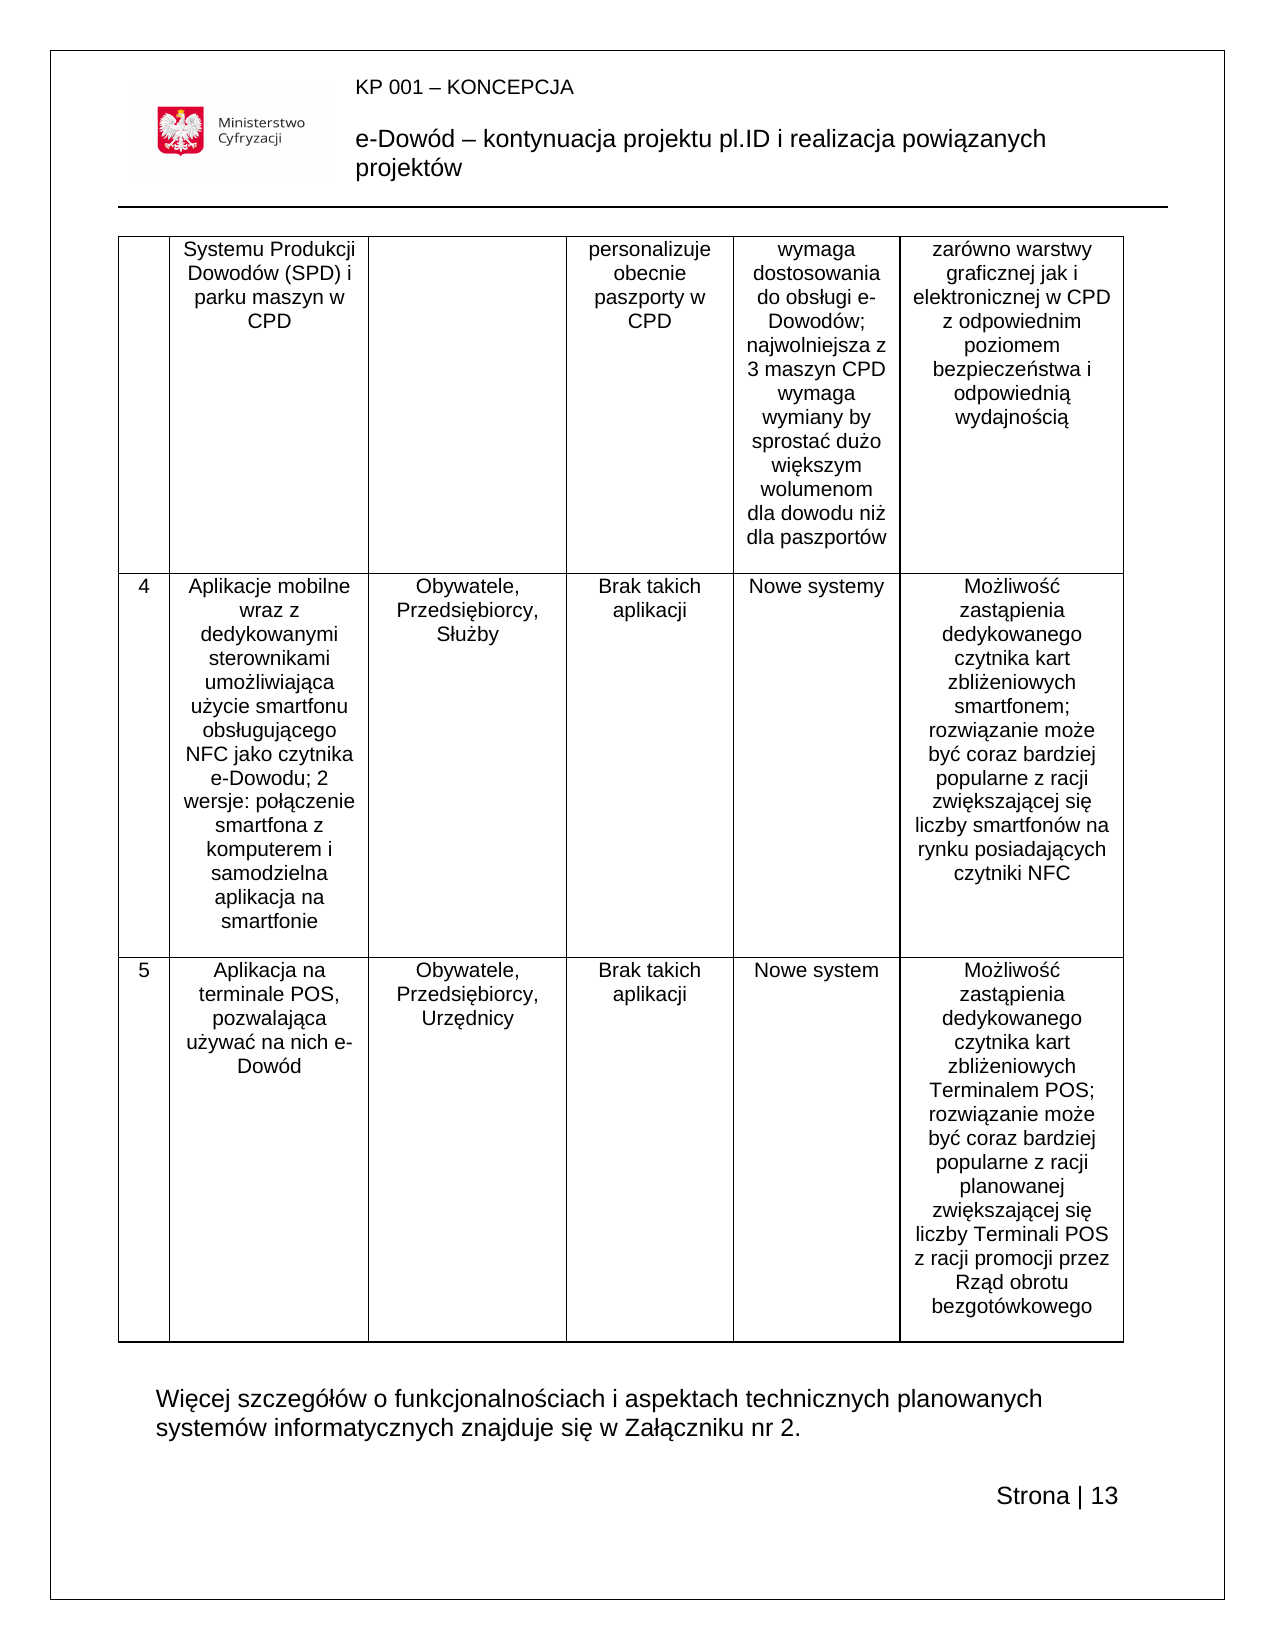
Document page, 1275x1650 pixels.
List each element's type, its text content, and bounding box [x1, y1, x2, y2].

table_cell Obywatele, Przedsiębiorcy, Służby [369, 574, 566, 957]
table_cell [369, 237, 566, 573]
table_cell Możliwość zastąpienia dedykowanego czytnika kart zbliżeniowych Terminalem POS; rozwiązanie może być coraz bardziej popularne z racji planowanej zwiększającej się liczby Terminali POS z racji promocji przez Rząd obrotu bezgotówkowego [901, 958, 1123, 1341]
table_cell Możliwość zastąpienia dedykowanego czytnika kart zbliżeniowych smartfonem; rozwiązanie może być coraz bardziej popularne z racji zwiększającej się liczby smartfonów na rynku posiadających czytniki NFC [901, 574, 1123, 957]
table_cell Systemu Produkcji Dowodów (SPD) i parku maszyn w CPD [170, 237, 368, 573]
table_cell Nowe system [734, 958, 899, 1341]
table_cell Brak takich aplikacji [567, 958, 733, 1341]
table_cell Nowe systemy [734, 574, 899, 957]
table_cell Obywatele, Przedsiębiorcy, Urzędnicy [369, 958, 566, 1341]
table_cell zarówno warstwy graficznej jak i elektronicznej w CPD z odpowiednim poziomem bezpieczeństwa i odpowiednią wydajnością [901, 237, 1123, 573]
table_cell 5 [119, 958, 169, 1341]
table_cell 4 [119, 574, 169, 957]
text Więcej szczegółów o funkcjonalnościach i aspektach technicznych planowanych systemów informatycznych znajduje się w Załączniku nr 2. [156, 1384, 1125, 1441]
table_cell personalizuje obecnie paszporty w CPD [567, 237, 733, 573]
table_cell Aplikacja na terminale POS, pozwalająca używać na nich e-Dowód [170, 958, 368, 1341]
table_cell Brak takich aplikacji [567, 574, 733, 957]
table_cell wymaga dostosowania do obsługi e-Dowodów; najwolniejsza z 3 maszyn CPD wymaga wymiany by sprostać dużo większym wolumenom dla dowodu niż dla paszportów [734, 237, 899, 573]
table_cell [119, 237, 169, 573]
table_cell Aplikacje mobilne wraz z dedykowanymi sterownikami umożliwiająca użycie smartfonu obsługującego NFC jako czytnika e-Dowodu; 2 wersje: połączenie smartfona z komputerem i samodzielna aplikacja na smartfonie [170, 574, 368, 957]
